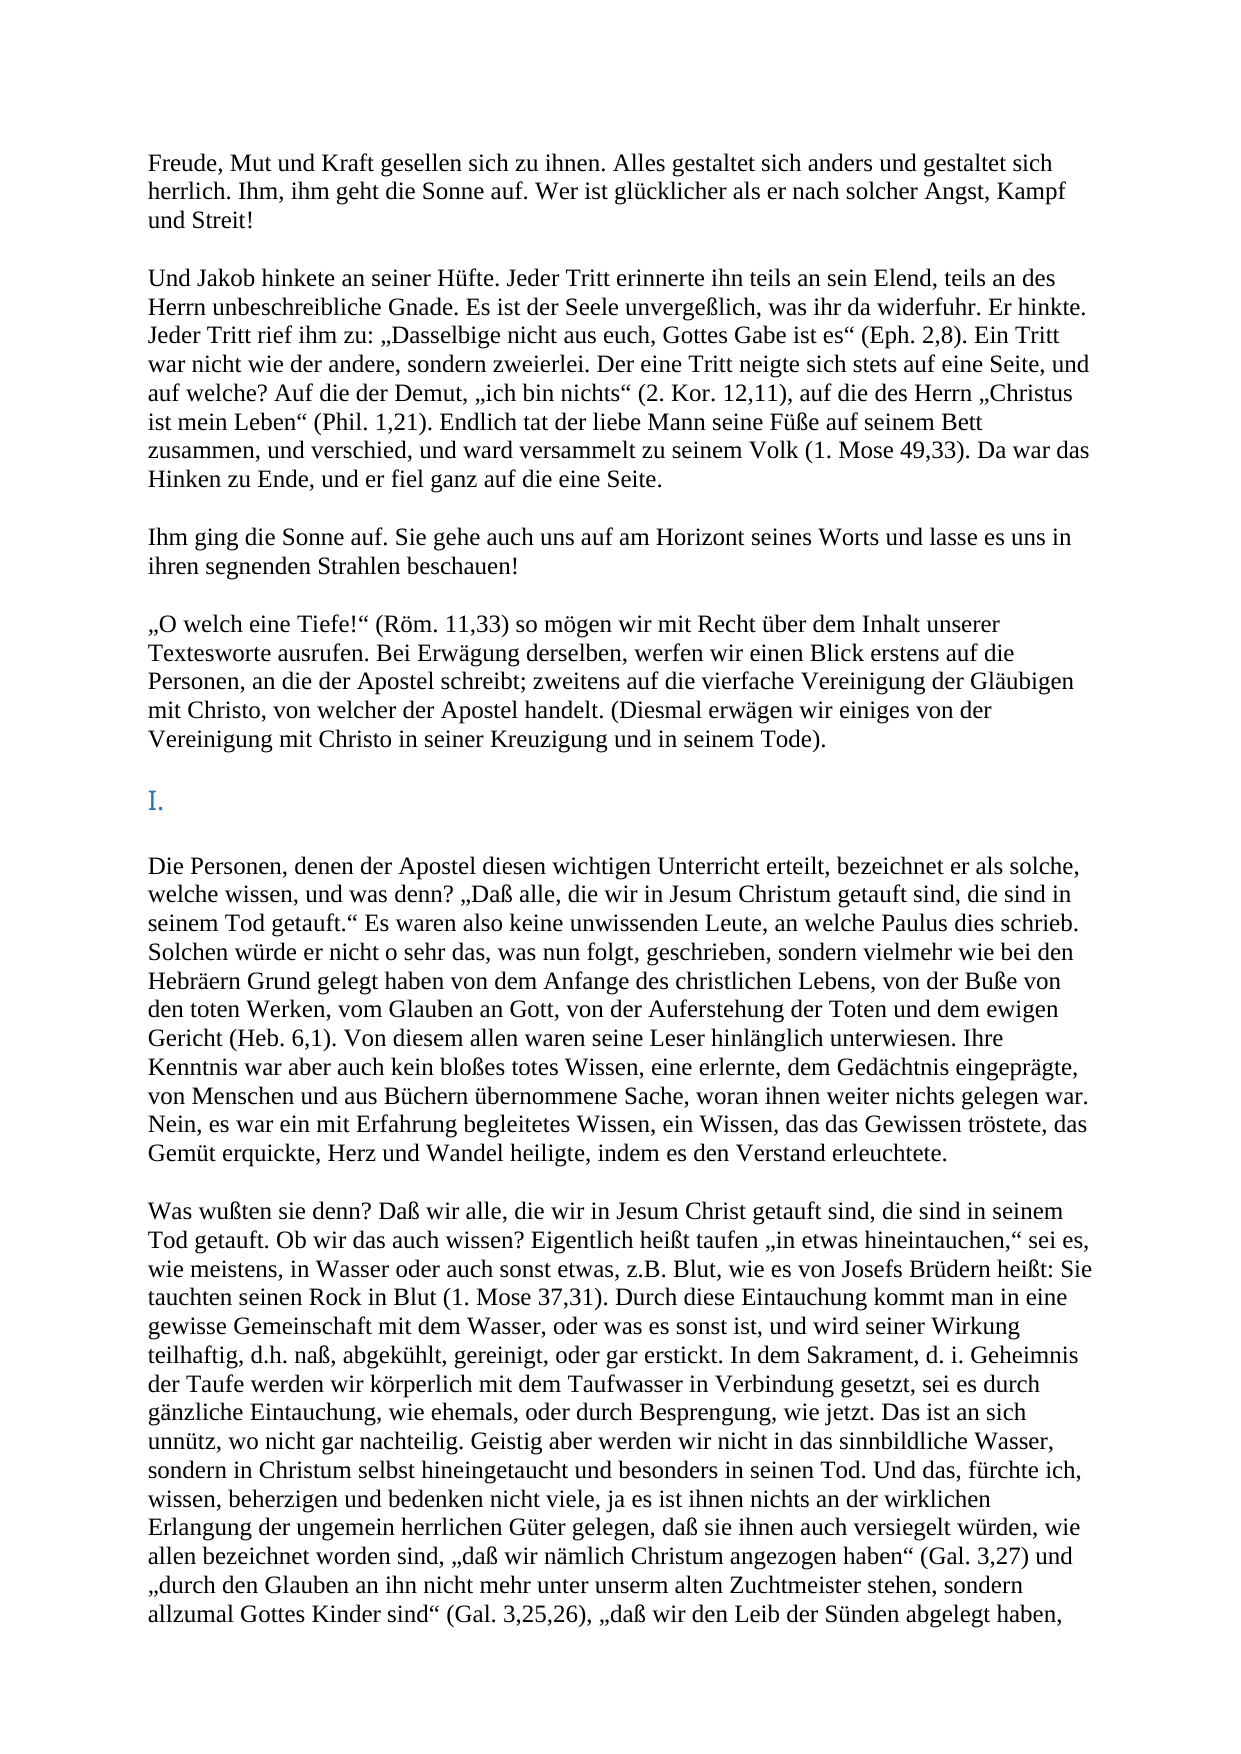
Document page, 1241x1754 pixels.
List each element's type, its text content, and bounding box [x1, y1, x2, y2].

subtitle I. [148, 782, 1093, 819]
text Und Jakob hinkete an seiner Hüfte. Jeder Tritt erinnerte ihn teils an sein Elend, teils an des Herrn unbeschreibliche Gnade. Es ist der Seele unvergeßlich, was ihr da widerfuhr. Er hinkte. Jeder Tritt rief ihm zu: „Dasselbige nicht aus euch, Gottes Gabe ist es“ (Eph. 2,8). Ein Tritt war nicht wie der andere, sondern zweierlei. Der eine Tritt neigte sich stets auf eine Seite, und auf welche? Auf die der Demut, „ich bin nichts“ (2. Kor. 12,11), auf die des Herrn „Christus ist mein Leben“ (Phil. 1,21). Endlich tat der liebe Mann seine Füße auf seinem Bett zusammen, und verschied, und ward versammelt zu seinem Volk (1. Mose 49,33). Da war das Hinken zu Ende, und er fiel ganz auf die eine Seite. [148, 263, 1093, 493]
text Freude, Mut und Kraft gesellen sich zu ihnen. Alles gestaltet sich anders und gestaltet sich herrlich. Ihm, ihm geht die Sonne auf. Wer ist glücklicher als er nach solcher Angst, Kampf und Streit! [148, 148, 1093, 234]
text „O welch eine Tiefe!“ (Röm. 11,33) so mögen wir mit Recht über dem Inhalt unserer Textesworte ausrufen. Bei Erwägung derselben, werfen wir einen Blick erstens auf die Personen, an die der Apostel schreibt; zweitens auf die vierfache Vereinigung der Gläubigen mit Christo, von welcher der Apostel handelt. (Diesmal erwägen wir einiges von der Vereinigung mit Christo in seiner Kreuzigung und in seinem Tode). [148, 609, 1093, 753]
text Die Personen, denen der Apostel diesen wichtigen Unterricht erteilt, bezeichnet er als solche, welche wissen, und was denn? „Daß alle, die wir in Jesum Christum getauft sind, die sind in seinem Tod getauft.“ Es waren also keine unwissenden Leute, an welche Paulus dies schrieb. Solchen würde er nicht o sehr das, was nun folgt, geschrieben, sondern vielmehr wie bei den Hebräern Grund gelegt haben von dem Anfange des christlichen Lebens, von der Buße von den toten Werken, vom Glauben an Gott, von der Auferstehung der Toten und dem ewigen Gericht (Heb. 6,1). Von diesem allen waren seine Leser hinlänglich unterwiesen. Ihre Kenntnis war aber auch kein bloßes totes Wissen, eine erlernte, dem Gedächtnis eingeprägte, von Menschen und aus Büchern übernommene Sache, woran ihnen weiter nichts gelegen war. Nein, es war ein mit Erfahrung begleitetes Wissen, ein Wissen, das das Gewissen tröstete, das Gemüt erquickte, Herz und Wandel heiligte, indem es den Verstand erleuchtete. [148, 851, 1093, 1167]
text Was wußten sie denn? Daß wir alle, die wir in Jesum Christ getauft sind, die sind in seinem Tod getauft. Ob wir das auch wissen? Eigentlich heißt taufen „in etwas hineintauchen,“ sei es, wie meistens, in Wasser oder auch sonst etwas, z.B. Blut, wie es von Josefs Brüdern heißt: Sie tauchten seinen Rock in Blut (1. Mose 37,31). Durch diese Eintauchung kommt man in eine gewisse Gemeinschaft mit dem Wasser, oder was es sonst ist, und wird seiner Wirkung teilhaftig, d.h. naß, abgekühlt, gereinigt, oder gar erstickt. In dem Sakrament, d. i. Geheimnis der Taufe werden wir körperlich mit dem Taufwasser in Verbindung gesetzt, sei es durch gänzliche Eintauchung, wie ehemals, oder durch Besprengung, wie jetzt. Das ist an sich unnütz, wo nicht gar nachteilig. Geistig aber werden wir nicht in das sinnbildliche Wasser, sondern in Christum selbst hineingetaucht und besonders in seinen Tod. Und das, fürchte ich, wissen, beherzigen und bedenken nicht viele, ja es ist ihnen nichts an der wirklichen Erlangung der ungemein herrlichen Güter gelegen, daß sie ihnen auch versiegelt würden, wie allen bezeichnet worden sind, „daß wir nämlich Christum angezogen haben“ (Gal. 3,27) und „durch den Glauben an ihn nicht mehr unter unserm alten Zuchtmeister stehen, sondern allzumal Gottes Kinder sind“ (Gal. 3,25,26), „daß wir den Leib der Sünden abgelegt haben, [148, 1196, 1093, 1627]
text Ihm ging die Sonne auf. Sie gehe auch uns auf am Horizont seines Worts und lasse es uns in ihren segnenden Strahlen beschauen! [148, 522, 1093, 580]
